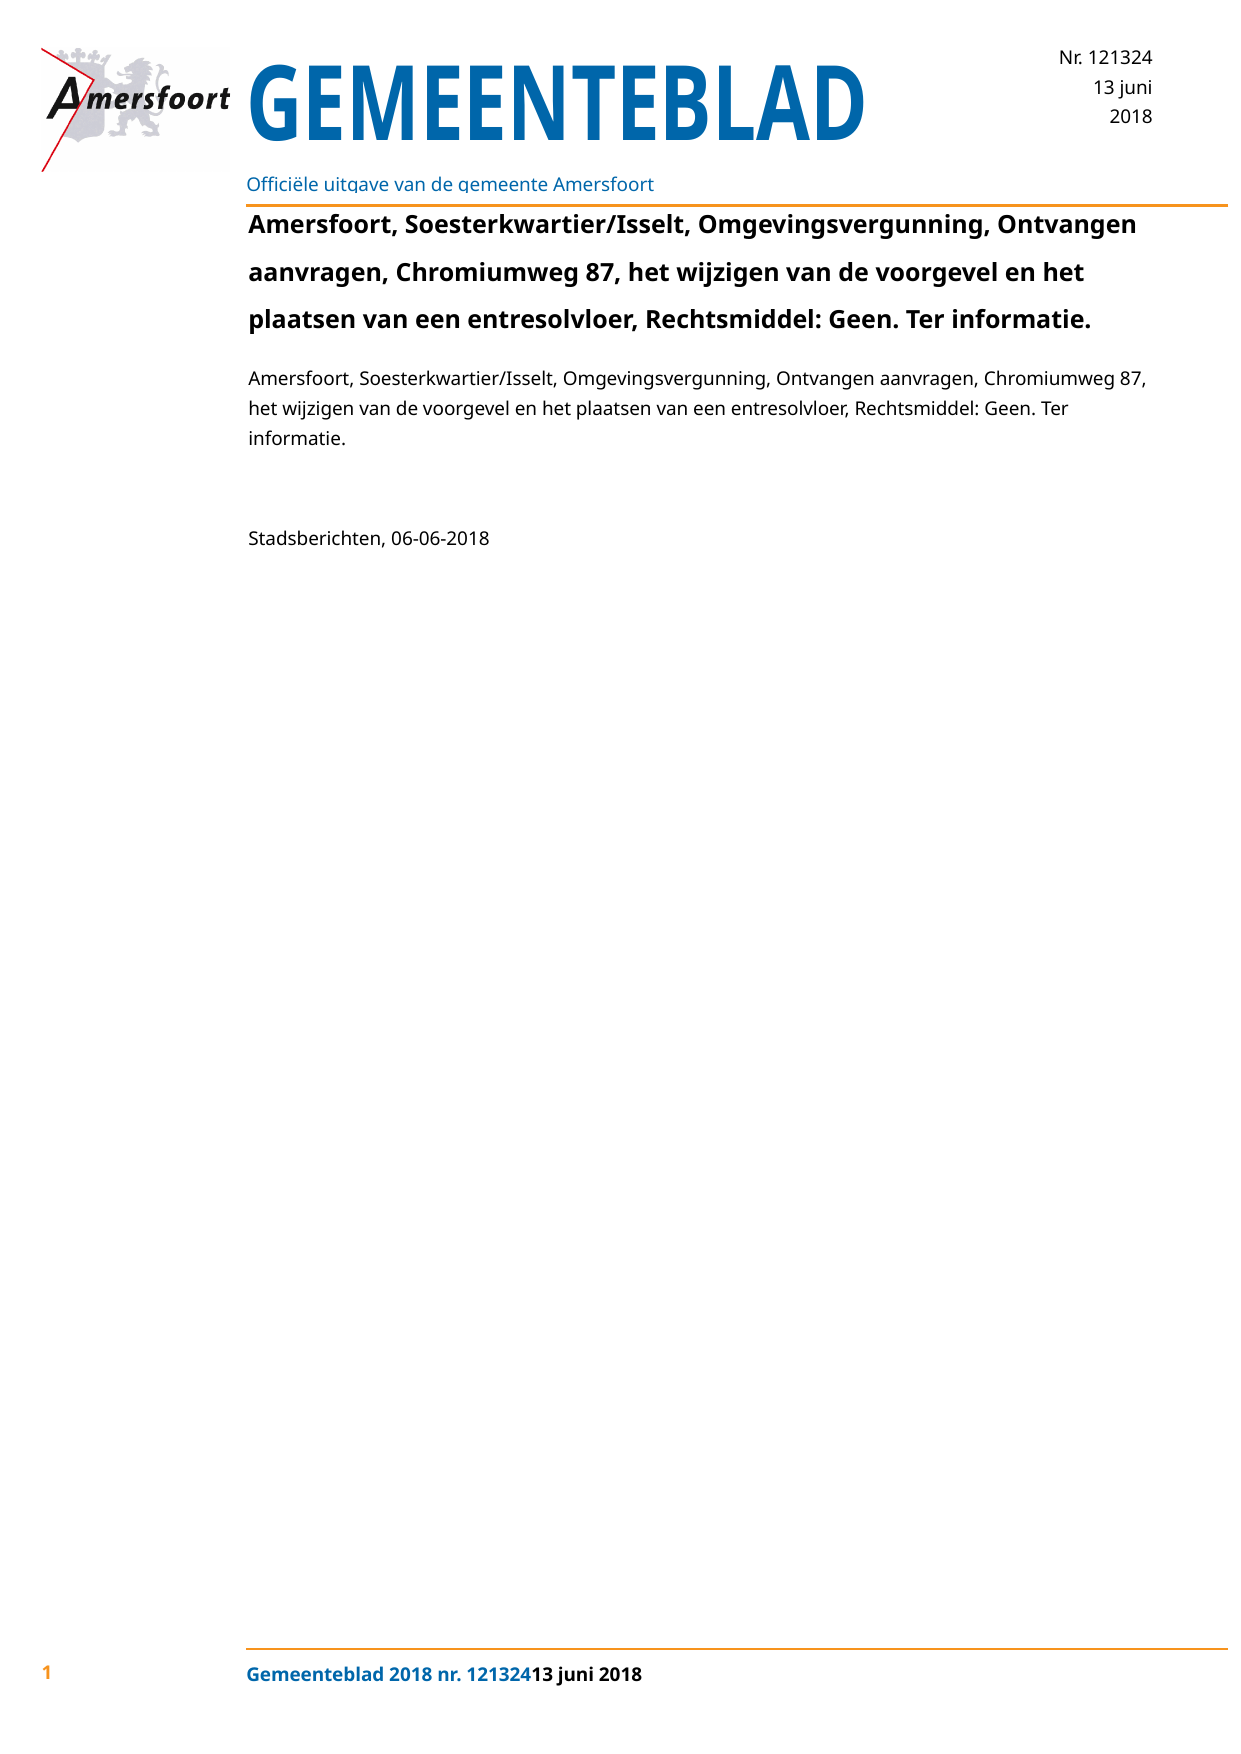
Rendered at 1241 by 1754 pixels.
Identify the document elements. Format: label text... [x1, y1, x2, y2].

picture [41, 47, 231, 172]
text Stadsberichten, 06-06-2018 [248, 526, 1152, 551]
text Amersfoort, Soesterkwartier/Isselt, Omgevingsvergunning, Ontvangen aanvragen, Chromiumweg 87, het wijzigen van de voorgevel en het plaatsen van een entresolvloer, Rechtsmiddel: Geen. Ter informatie. [248, 207, 1152, 336]
text Amersfoort, Soesterkwartier/Isselt, Omgevingsvergunning, Ontvangen aanvragen, Chromiumweg 87, het wijzigen van de voorgevel en het plaatsen van een entresolvloer, Rechtsmiddel: Geen. Ter informatie. [248, 366, 1152, 450]
